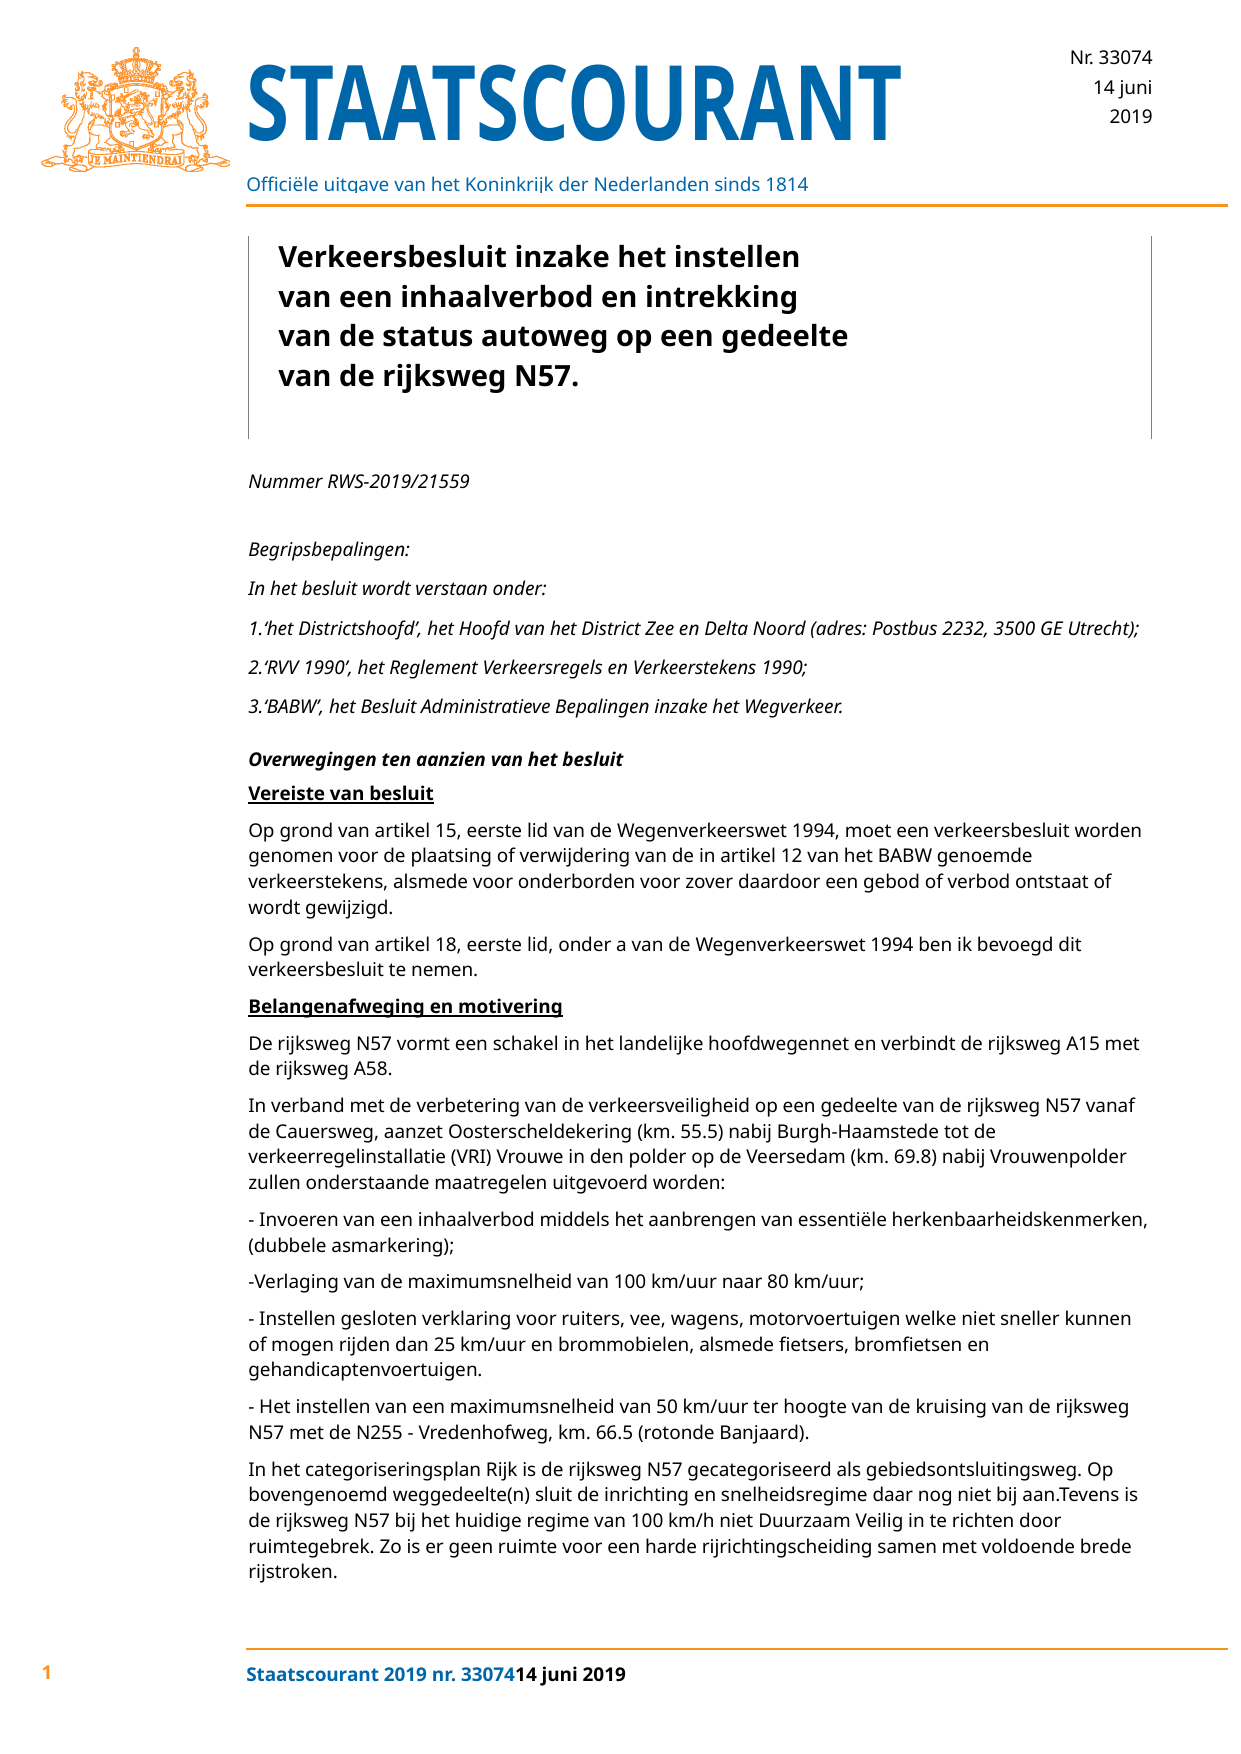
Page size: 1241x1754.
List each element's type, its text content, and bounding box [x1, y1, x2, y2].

text -Verlaging van de maximumsnelheid van 100 km/uur naar 80 km/uur; [248, 1268, 1152, 1294]
text Overwegingen ten aanzien van het besluit [248, 746, 1152, 772]
text In het besluit wordt verstaan onder: [248, 576, 1152, 601]
text 1.‘het Districtshoofd’, het Hoofd van het District Zee en Delta Noord (adres: Postbus 2232, 3500 GE Utrecht); [248, 615, 1152, 641]
text 2.‘RVV 1990’, het Reglement Verkeersregels en Verkeerstekens 1990; [248, 654, 1152, 680]
picture [41, 47, 231, 172]
text Nummer RWS-2019/21559 [248, 469, 1152, 494]
text - Instellen gesloten verklaring voor ruiters, vee, wagens, motorvoertuigen welke niet sneller kunnen of mogen rijden dan 25 km/uur en brommobielen, alsmede fietsers, bromfietsen en gehandicaptenvoertuigen. [248, 1305, 1152, 1382]
text Vereiste van besluit [248, 780, 1152, 806]
text - Het instellen van een maximumsnelheid van 50 km/uur ter hoogte van de kruising van de rijksweg N57 met de N255 - Vredenhofweg, km. 66.5 (rotonde Banjaard). [248, 1393, 1152, 1445]
text - Invoeren van een inhaalverbod middels het aanbrengen van essentiële herkenbaarheidskenmerken, (dubbele asmarkering); [248, 1206, 1152, 1258]
text 3.‘BABW’, het Besluit Administratieve Bepalingen inzake het Wegverkeer. [248, 693, 1152, 719]
table_header [850, 414, 1151, 439]
text Op grond van artikel 15, eerste lid van de Wegenverkeerswet 1994, moet een verkeersbesluit worden genomen voor de plaatsing of verwijdering van de in artikel 12 van het BABW genoemde verkeerstekens, alsmede voor onderborden voor zover daardoor een gebod of verbod ontstaat of wordt gewijzigd. [248, 817, 1152, 920]
table_header [850, 236, 912, 413]
text Belangenafweging en motivering [248, 993, 1152, 1019]
picture [912, 236, 1090, 414]
table_header [1090, 236, 1151, 413]
text Op grond van artikel 18, eerste lid, onder a van de Wegenverkeerswet 1994 ben ik bevoegd dit verkeersbesluit te nemen. [248, 931, 1152, 982]
text De rijksweg N57 vormt een schakel in het landelijke hoofdwegennet en verbindt de rijksweg A15 met de rijksweg A58. [248, 1030, 1152, 1081]
text Begripsbepalingen: [248, 536, 1152, 562]
table_header Verkeersbesluit inzake het instellen van een inhaalverbod en intrekking van de status autoweg op een gedeelte van de rijksweg N57. [249, 236, 850, 439]
text In verband met de verbetering van de verkeersveiligheid op een gedeelte van de rijksweg N57 vanaf de Cauersweg, aanzet Oosterscheldekering (km. 55.5) nabij Burgh-Haamstede tot de verkeerregelinstallatie (VRI) Vrouwe in den polder op de Veersedam (km. 69.8) nabij Vrouwenpolder zullen onderstaande maatregelen uitgevoerd worden: [248, 1092, 1152, 1195]
text In het categoriseringsplan Rijk is de rijksweg N57 gecategoriseerd als gebiedsontsluitingsweg. Op bovengenoemd weggedeelte(n) sluit de inrichting en snelheidsregime daar nog niet bij aan.Tevens is de rijksweg N57 bij het huidige regime van 100 km/h niet Duurzaam Veilig in te richten door ruimtegebrek. Zo is er geen ruimte voor een harde rijrichtingscheiding samen met voldoende brede rijstroken. [248, 1456, 1152, 1584]
